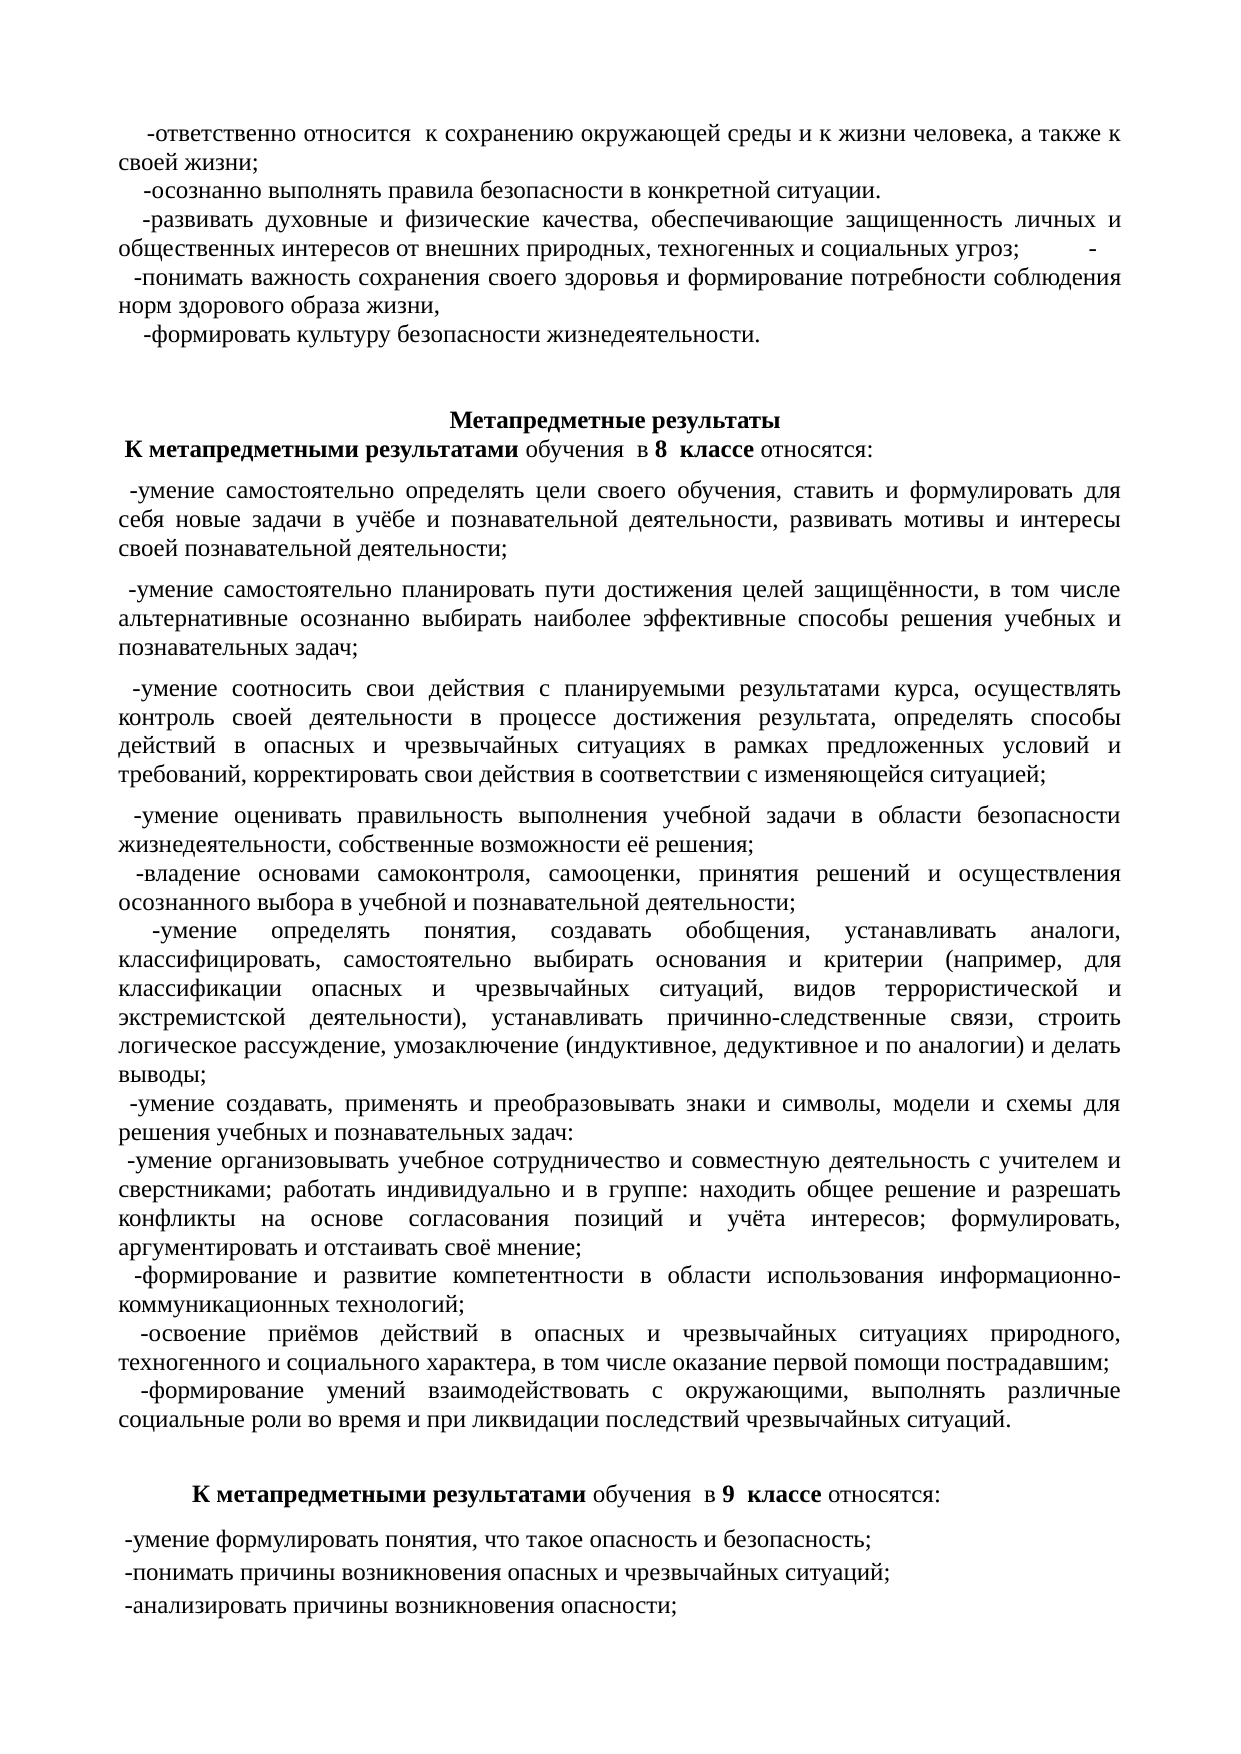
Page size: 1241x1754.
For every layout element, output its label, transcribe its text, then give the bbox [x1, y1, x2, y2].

list -формирование и развитие компетентности в области использования информационно-коммуникационных технологий; [118, 1261, 1122, 1318]
text -анализировать причины возникновения опасности; [118, 1590, 1122, 1619]
list -владение основами самоконтроля, самооценки, принятия решений и осуществления осознанного выбора в учебной и познавательной деятельности; [118, 858, 1122, 916]
text К метапредметными результатами обучения в 8 классе относятся: [118, 434, 1122, 463]
list -умение создавать, применять и преобразовывать знаки и символы, модели и схемы для решения учебных и познавательных задач: [118, 1088, 1122, 1146]
text Метапредметные результаты [118, 406, 1122, 434]
list -умение организовывать учебное сотрудничество и совместную деятельность с учителем и сверстниками; работать индивидуально и в группе: находить общее решение и разрешать конфликты на основе согласования позиций и учёта интересов; формулировать, аргументировать и отстаивать своё мнение; [118, 1146, 1122, 1261]
text -умение самостоятельно определять цели своего обучения, ставить и формулировать для себя новые задачи в учёбе и познавательной деятельности, развивать мотивы и интересы своей познавательной деятельности; [118, 476, 1122, 562]
text -понимать важность сохранения своего здоровья и формирование потребности соблюдения норм здорового образа жизни, [118, 262, 1122, 319]
text -развивать духовные и физические качества, обеспечивающие защищенность личных и общественных интересов от внешних природных, техногенных и социальных угроз; - [118, 204, 1122, 262]
text -формировать культуру безопасности жизнедеятельности. [118, 319, 1122, 348]
list -умение оценивать правильность выполнения учебной задачи в области безопасности жизнедеятельности, собственные возможности её решения; [118, 801, 1122, 858]
text К метапредметными результатами обучения в 9 классе относятся: [192, 1479, 1122, 1507]
text -умение соотносить свои действия с планируемыми результатами курса, осуществлять контроль своей деятельности в процессе достижения результата, определять способы действий в опасных и чрезвычайных ситуациях в рамках предложенных условий и требований, корректировать свои действия в соответствии с изменяющейся ситуацией; [118, 673, 1122, 788]
text -умение формулировать понятия, что такое опасность и безопасность; [118, 1524, 1122, 1553]
text -ответственно относится к сохранению окружающей среды и к жизни человека, а также к своей жизни; [118, 118, 1122, 176]
text -умение самостоятельно планировать пути достижения целей защищённости, в том числе альтернативные осознанно выбирать наиболее эффективные способы решения учебных и познавательных задач; [118, 574, 1122, 661]
list -формирование умений взаимодействовать с окружающими, выполнять различные социальные роли во время и при ликвидации последствий чрезвычайных ситуаций. [118, 1376, 1122, 1433]
text -осознанно выполнять правила безопасности в конкретной ситуации. [118, 176, 1122, 204]
list -освоение приёмов действий в опасных и чрезвычайных ситуациях природного, техногенного и социального характера, в том числе оказание первой помощи пострадавшим; [118, 1318, 1122, 1376]
text -понимать причины возникновения опасных и чрезвычайных ситуаций; [118, 1557, 1122, 1586]
list -умение определять понятия, создавать обобщения, устанавливать аналоги, классифицировать, самостоятельно выбирать основания и критерии (например, для классификации опасных и чрезвычайных ситуаций, видов террористической и экстремистской деятельности), устанавливать причинно-следственные связи, строить логическое рассуждение, умозаключение (индуктивное, дедуктивное и по аналогии) и делать выводы; [118, 916, 1122, 1088]
